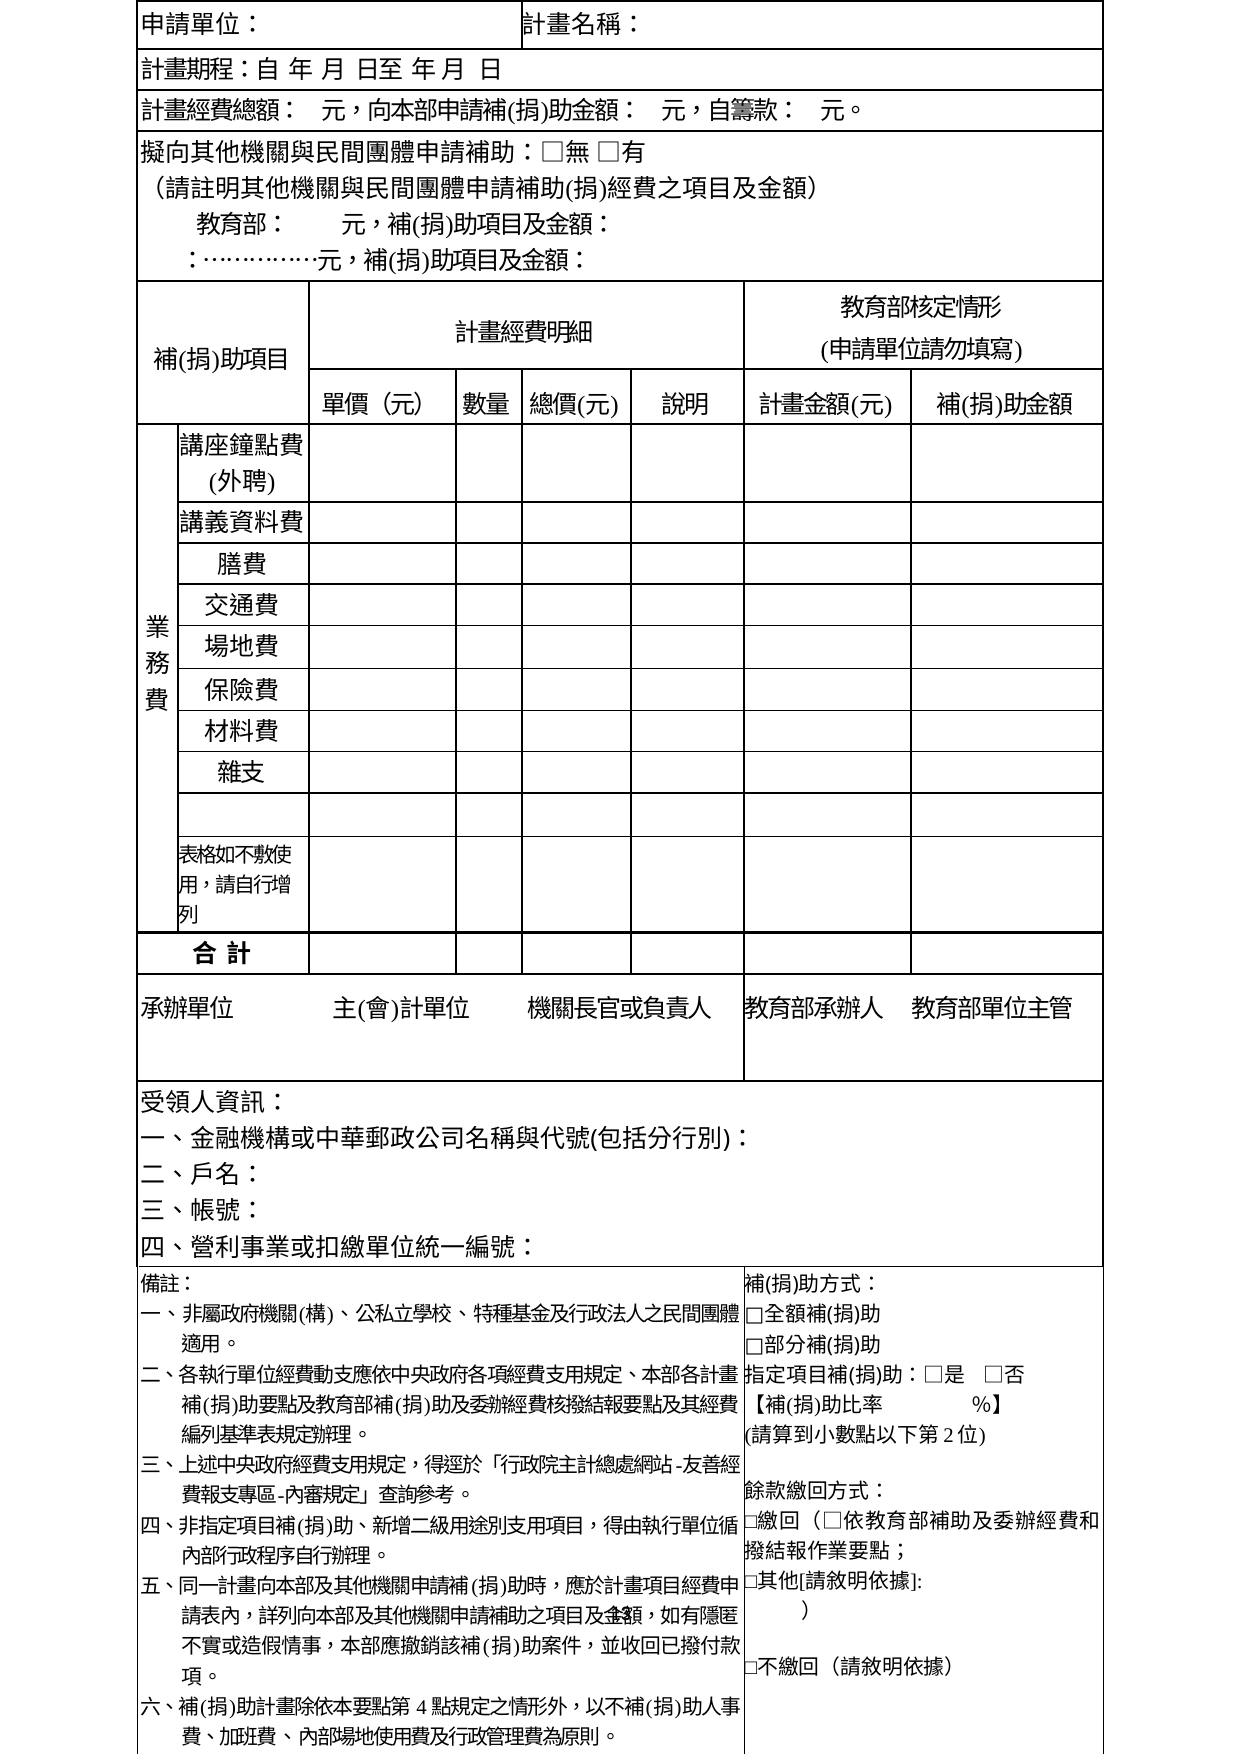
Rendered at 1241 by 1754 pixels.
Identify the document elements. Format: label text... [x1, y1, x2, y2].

table_cell [745, 711, 910, 751]
table_cell [457, 544, 521, 583]
table_cell [632, 711, 743, 751]
table_cell [912, 837, 1102, 931]
table_cell [310, 626, 455, 668]
table_cell [632, 752, 743, 792]
table_cell [523, 752, 630, 792]
table_cell 擬向其他機關與民間團體申請補助：□無 □有 （請註明其他機關與民間團體申請補助(捐)經費之項目及金額） 教育部： 元，補(捐)助項目及金額： ：……………元，補(捐)助項目及金額： [138, 132, 1102, 280]
table_cell [523, 585, 630, 624]
table_cell [745, 934, 910, 973]
table_cell [523, 626, 630, 668]
table_cell [745, 425, 910, 501]
table_cell [457, 934, 521, 973]
table_cell [457, 503, 521, 542]
table_cell [523, 711, 630, 751]
table_cell 教育部核定情形 (申請單位請勿填寫) [745, 282, 1102, 368]
table_cell [632, 626, 743, 668]
table_cell [745, 503, 910, 542]
table_header 計畫名稱： [523, 2, 1102, 47]
table_cell 備註： 一、非屬政府機關(構)、公私立學校、特種基金及行政法人之民間團體適用。 二、各執行單位經費動支應依中央政府各項經費支用規定、本部各計畫補(捐)助要點及教育部補(捐)助及委辦經費核撥結報要點及其經費編列基準表規定辦理。 三、上述中央政府經費支用規定，得逕於「行政院主計總處網站-友善經費報支專區-內審規定」查詢參考。 四、非指定項目補(捐)助、新增二級用途別支用項目，得由執行單位循內部行政程序自行辦理。 五、同一計畫向本部及其他機關申請補(捐)助時，應於計畫項目經費申請表內，詳列向本部及其他機關申請補助之項目及金額，如有隱匿不實或造假情事，本部應撤銷該補(捐)助案件，並收回已撥付款項。 六、補(捐)助計畫除依本要點第4點規定之情形外，以不補(捐)助人事費、加班費、內部場地使用費及行政管理費為原則。 七、申請補助(捐)經費，其計畫執行涉及須依「政府機關政策文宣規劃執行注意事項」、預算法第62條之1及其執行原則等相關規定辦理者，應明確標示其為「廣告」，且揭示贊助機關(教育部)名稱，並不得以置入性行銷方式進行。 [138, 1267, 744, 1754]
table_cell [912, 669, 1102, 709]
table_cell [632, 669, 743, 709]
table_cell [310, 794, 455, 836]
table_cell 場地費 [179, 626, 308, 668]
table_cell 主(會)計單位 [332, 975, 527, 1080]
table_cell [632, 837, 743, 931]
table_cell [310, 544, 455, 583]
table_cell 講義資料費 [179, 503, 308, 542]
table_cell 保險費 [179, 669, 308, 709]
table_cell [523, 669, 630, 709]
table_cell 計畫經費總額： 元，向本部申請補(捐)助金額： 元，自籌款： 元。 [138, 91, 1102, 130]
table_cell [912, 626, 1102, 668]
table_cell [912, 585, 1102, 624]
table_cell [457, 794, 521, 836]
table_cell [523, 503, 630, 542]
table_cell [912, 934, 1102, 973]
table_cell 講座鐘點費(外聘) [179, 425, 308, 501]
table_cell 交通費 [179, 585, 308, 624]
table_cell 表格如不敷使用，請自行增列 [179, 837, 308, 931]
table_cell [632, 585, 743, 624]
table_cell 雜支 [179, 752, 308, 792]
table_cell 補(捐)助金額 [912, 370, 1102, 423]
table_cell [745, 794, 910, 836]
table_cell [745, 837, 910, 931]
table_cell 業務費 [138, 425, 177, 931]
table_cell [745, 585, 910, 624]
table_cell [310, 752, 455, 792]
table_cell [523, 837, 630, 931]
table_cell 數量 [457, 370, 521, 423]
table_cell [310, 934, 455, 973]
table_cell [523, 794, 630, 836]
table_cell [523, 934, 630, 973]
table_cell [523, 544, 630, 583]
table_cell [912, 752, 1102, 792]
table_cell [912, 503, 1102, 542]
table_cell 膳費 [179, 544, 308, 583]
table_cell [912, 711, 1102, 751]
table_cell 說明 [632, 370, 743, 423]
table_cell 計畫經費明細 [310, 282, 743, 368]
table_cell [912, 544, 1102, 583]
table_cell [745, 544, 910, 583]
table_cell [457, 585, 521, 624]
table_cell 計畫期程：自 年 月 日至 年 月 日 [138, 50, 1102, 89]
table_cell 計畫金額(元) [745, 370, 910, 423]
table_cell 機關長官或負責人 [527, 975, 743, 1080]
table_cell [457, 425, 521, 501]
table_cell 材料費 [179, 711, 308, 751]
table_cell 補(捐)助方式： □全額補(捐)助 □部分補(捐)助 指定項目補(捐)助：□是 □否 【補(捐)助比率 ％】 (請算到小數點以下第2位) 餘款繳回方式： □繳回（□依教育部補助及委辦經費和撥結報作業要點； □其他[請敘明依據]: ） □不繳回（請敘明依據） [745, 1267, 1103, 1754]
table_cell [310, 669, 455, 709]
table_cell 承辦單位 [138, 975, 332, 1080]
table_cell 受領人資訊： 一、金融機構或中華郵政公司名稱與代號(包括分行別)： 二、戶名： 三、帳號： 四、營利事業或扣繳單位統一編號： [138, 1082, 1102, 1266]
table_cell [912, 794, 1102, 836]
table_cell [632, 503, 743, 542]
table_cell [745, 626, 910, 668]
table_cell [745, 752, 910, 792]
table_cell [745, 669, 910, 709]
table_cell [457, 837, 521, 931]
table_header 申請單位： [138, 2, 521, 47]
table_cell [310, 711, 455, 751]
table_cell 教育部單位主管 [911, 975, 1102, 1080]
table_cell [310, 503, 455, 542]
table_cell [632, 544, 743, 583]
table_cell [457, 711, 521, 751]
table_cell [457, 752, 521, 792]
table_cell [523, 425, 630, 501]
table_cell [632, 425, 743, 501]
table_cell 合 計 [138, 934, 308, 973]
table_cell [310, 837, 455, 931]
table_cell [632, 794, 743, 836]
table_cell 補(捐)助項目 [138, 282, 308, 423]
table_cell [457, 669, 521, 709]
table_cell [310, 425, 455, 501]
table_cell 單價（元） [310, 370, 455, 423]
table_cell 總價(元) [523, 370, 630, 423]
table_cell [632, 934, 743, 973]
table_cell [912, 425, 1102, 501]
table_cell [179, 794, 308, 836]
table_cell 教育部承辦人 [745, 975, 911, 1080]
table_cell [457, 626, 521, 668]
table_cell [310, 585, 455, 624]
